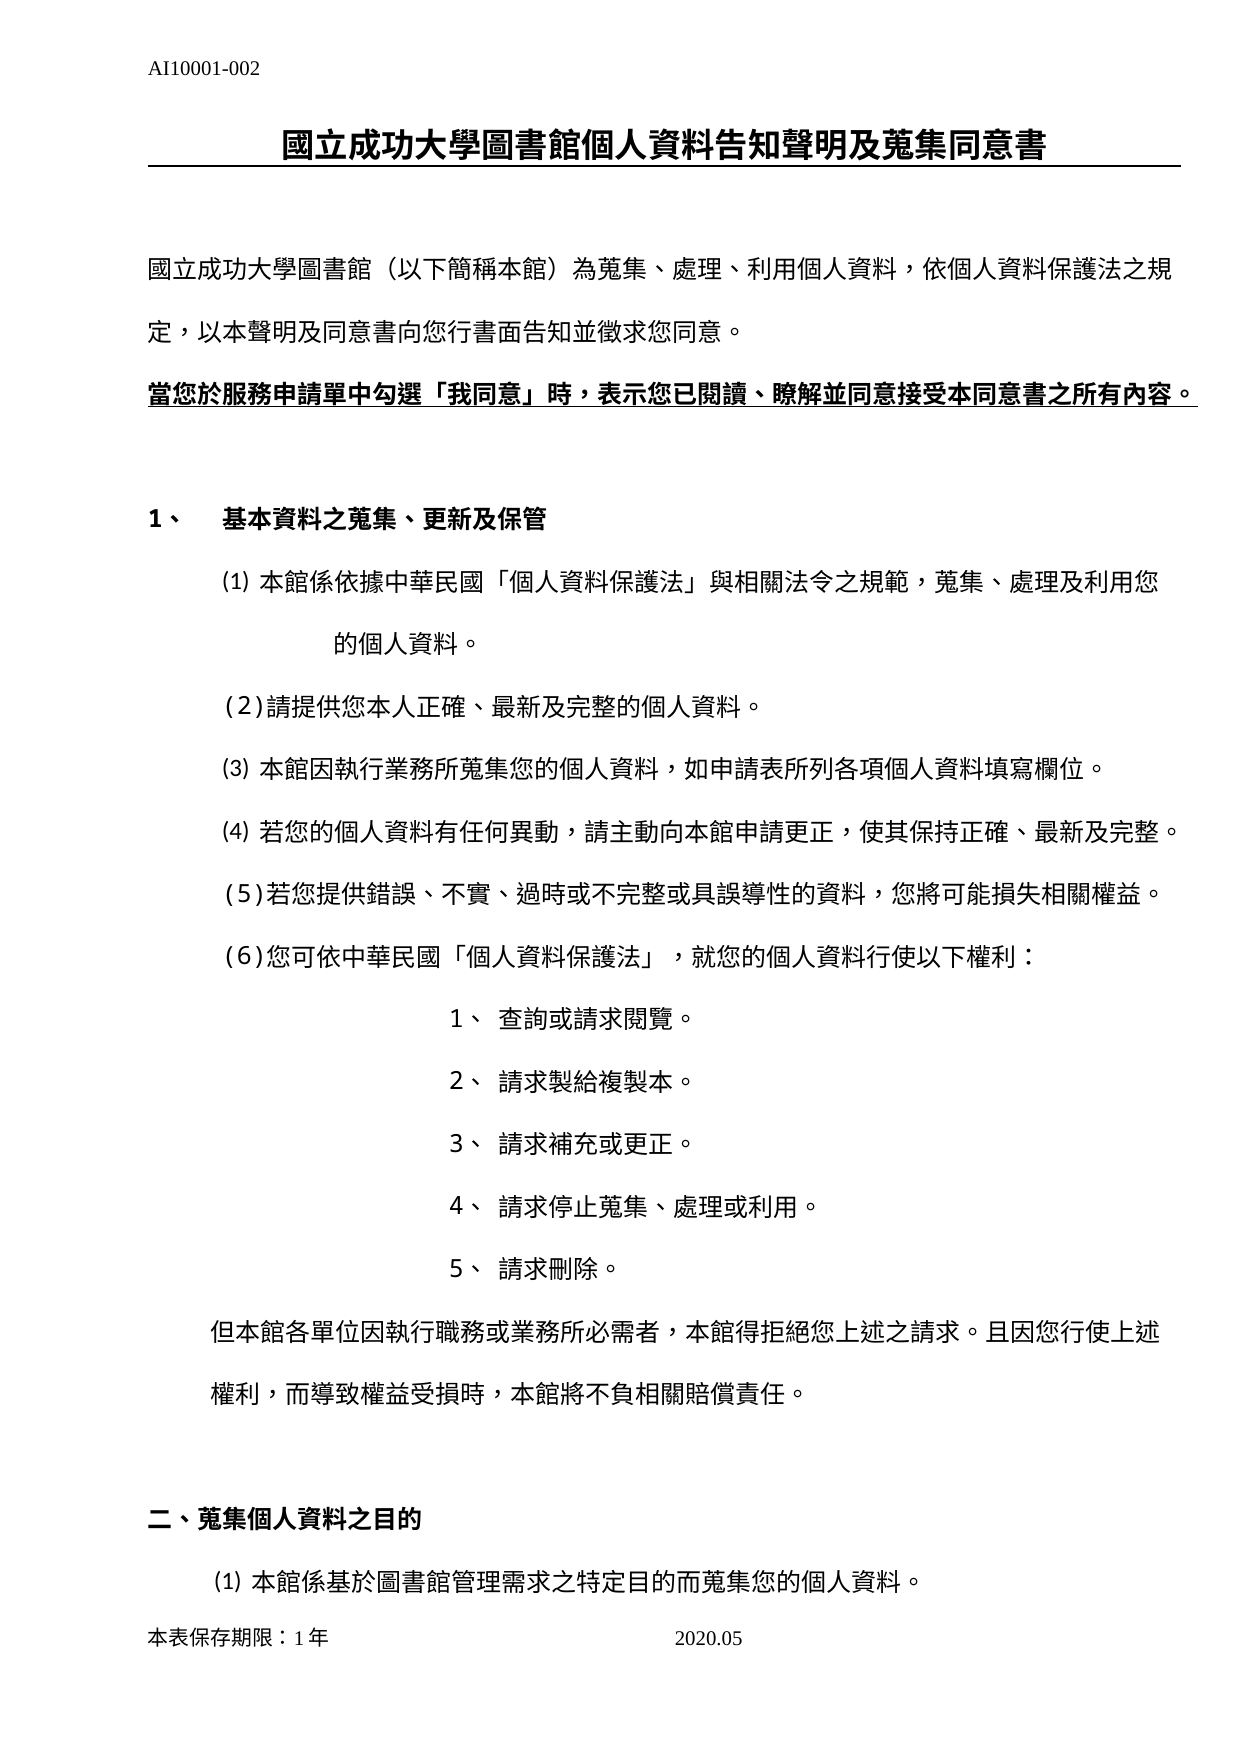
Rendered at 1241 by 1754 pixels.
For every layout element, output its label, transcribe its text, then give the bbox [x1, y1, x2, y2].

list 請求停止蒐集、處理或利用。 [449, 1163, 1181, 1226]
text 國立成功大學圖書館（以下簡稱本館）為蒐集、處理、利用個人資料，依個人資料保護法之規定，以本聲明及同意書向您行書面告知並徵求您同意。 當您於服務申請單中勾選「我同意」時，表示您已閱讀、瞭解並同意接受本同意書之所有內容。 [148, 407, 1181, 413]
text 國立成功大學圖書館（以下簡稱本館）為蒐集、處理、利用個人資料，依個人資料保護法之規定，以本聲明及同意書向您行書面告知並徵求您同意。 當您於服務申請單中勾選「我同意」時，表示您已閱讀、瞭解並同意接受本同意書之所有內容。 [148, 226, 1181, 406]
text 二、蒐集個人資料之目的 [148, 1476, 1181, 1538]
list 若您提供錯誤、不實、過時或不完整或具誤導性的資料，您將可能損失相關權益。 [222, 851, 1181, 913]
list 請求刪除。 [449, 1226, 1181, 1288]
list 基本資料之蒐集、更新及保管 [148, 476, 1181, 538]
text 國立成功大學圖書館個人資料告知聲明及蒐集同意書 [148, 101, 1181, 165]
list 您可依中華民國「個人資料保護法」，就您的個人資料行使以下權利： [222, 913, 1181, 976]
list 本館係基於圖書館管理需求之特定目的而蒐集您的個人資料。 [214, 1538, 1181, 1601]
list 本館因執行業務所蒐集您的個人資料，如申請表所列各項個人資料填寫欄位。 [222, 726, 1181, 788]
list 查詢或請求閱覽。 [449, 976, 1181, 1038]
list 若您的個人資料有任何異動，請主動向本館申請更正，使其保持正確、最新及完整。 [222, 788, 1181, 851]
list 本館係依據中華民國「個人資料保護法」與相關法令之規範，蒐集、處理及利用您的個人資料。 [222, 538, 1181, 663]
list 請求補充或更正。 [449, 1101, 1181, 1163]
list 請求製給複製本。 [449, 1038, 1181, 1101]
list 請提供您本人正確、最新及完整的個人資料。 [222, 663, 1181, 726]
text 但本館各單位因執行職務或業務所必需者，本館得拒絕您上述之請求。且因您行使上述權利，而導致權益受損時，本館將不負相關賠償責任。 [210, 1288, 1181, 1413]
